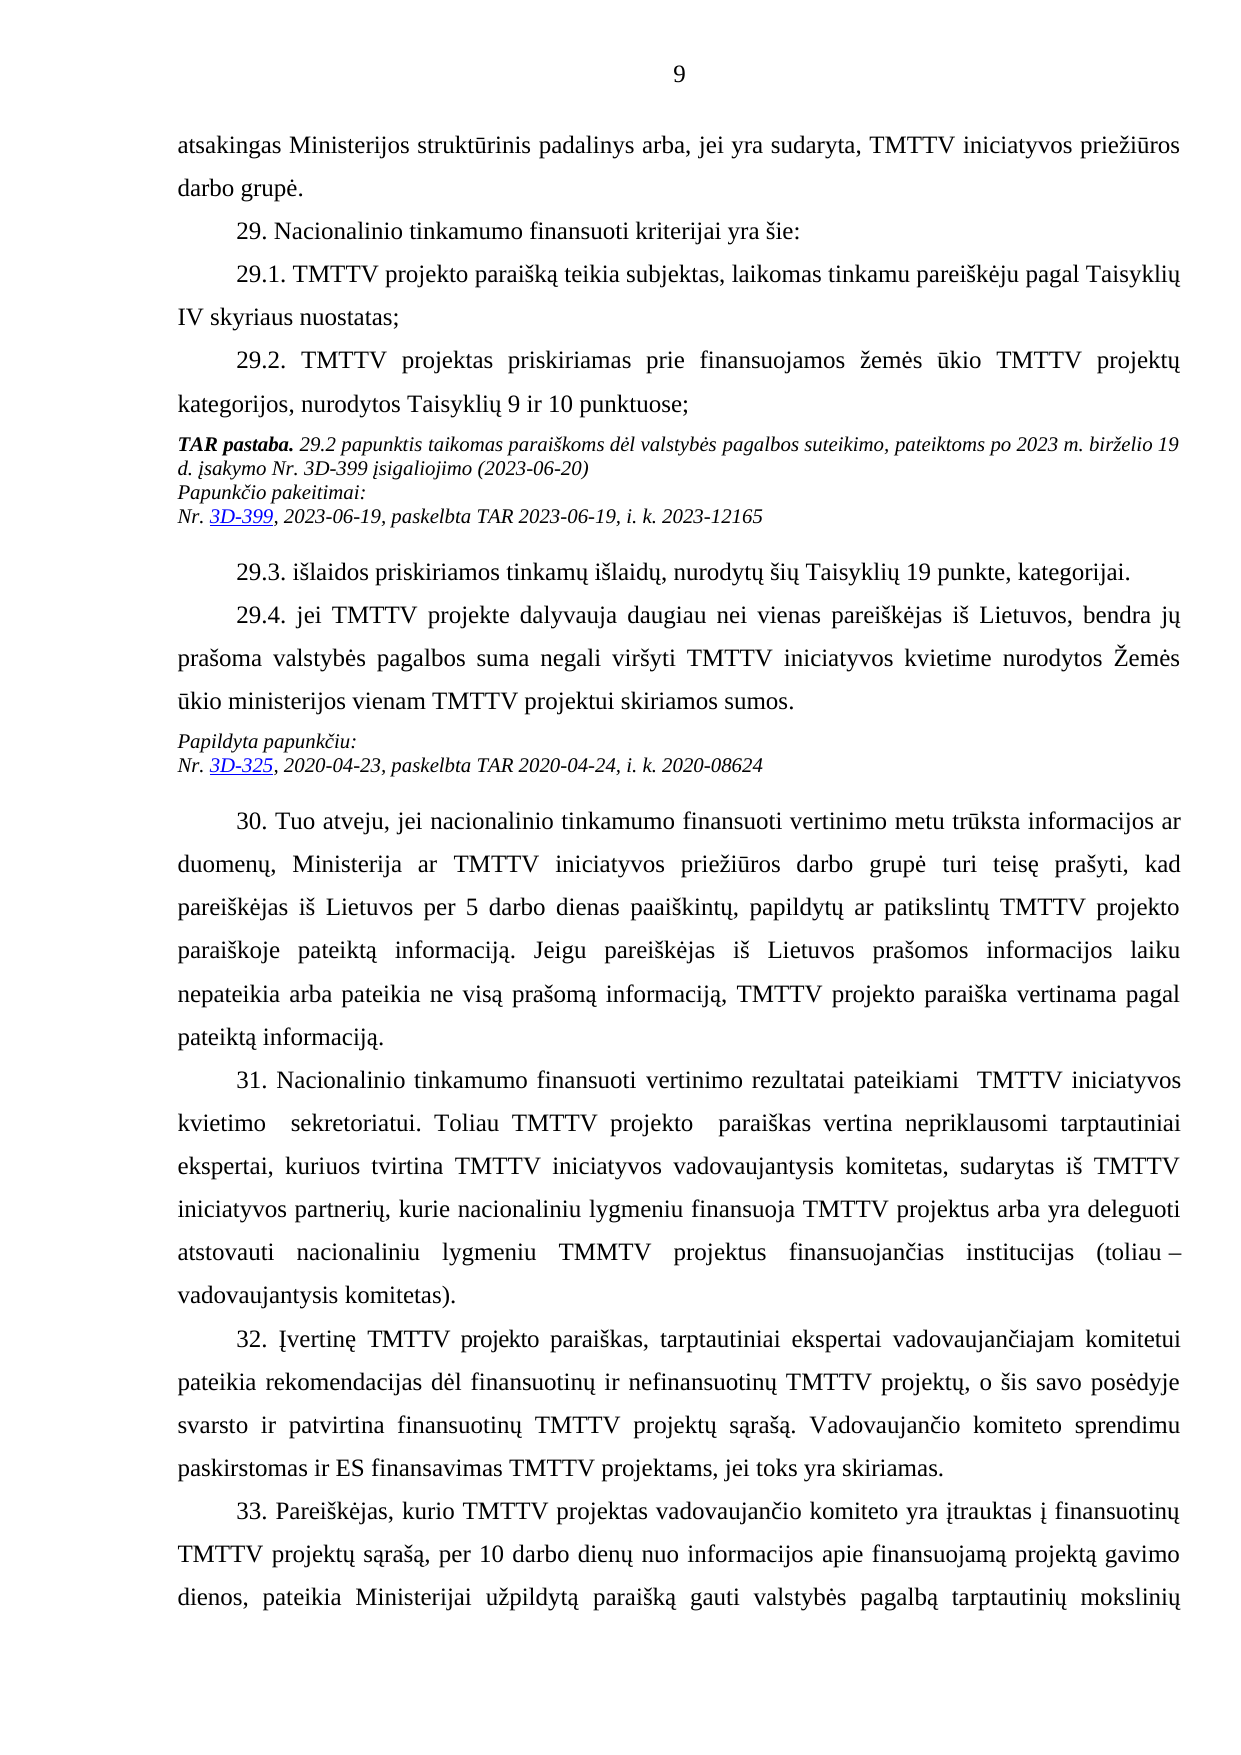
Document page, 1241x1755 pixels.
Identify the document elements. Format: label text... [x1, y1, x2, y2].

text 30. Tuo atveju, jei nacionalinio tinkamumo finansuoti vertinimo metu trūksta informacijos ar duomenų, Ministerija ar TMTTV iniciatyvos priežiūros darbo grupė turi teisę prašyti, kad pareiškėjas iš Lietuvos per 5 darbo dienas paaiškintų, papildytų ar patikslintų TMTTV projekto paraiškoje pateiktą informaciją. Jeigu pareiškėjas iš Lietuvos prašomos informacijos laiku nepateikia arba pateikia ne visą prašomą informaciją, TMTTV projekto paraiška vertinama pagal pateiktą informaciją. [177, 806, 1181, 1051]
text Papildyta papunkčiu: [177, 729, 1181, 753]
text Papunkčio pakeitimai: [177, 480, 1181, 504]
text 31. Nacionalinio tinkamumo finansuoti vertinimo rezultatai pateikiami TMTTV iniciatyvos kvietimo sekretoriatui. Toliau TMTTV projekto paraiškas vertina nepriklausomi tarptautiniai ekspertai, kuriuos tvirtina TMTTV iniciatyvos vadovaujantysis komitetas, sudarytas iš TMTTV iniciatyvos partnerių, kurie nacionaliniu lygmeniu finansuoja TMTTV projektus arba yra deleguoti atstovauti nacionaliniu lygmeniu TMMTV projektus finansuojančias institucijas (toliau – vadovaujantysis komitetas). [177, 1065, 1181, 1309]
text 29.1. TMTTV projekto paraišką teikia subjektas, laikomas tinkamu pareiškėju pagal Taisyklių IV skyriaus nuostatas; [177, 259, 1181, 331]
text atsakingas Ministerijos struktūrinis padalinys arba, jei yra sudaryta, TMTTV iniciatyvos priežiūros darbo grupė. [177, 130, 1181, 202]
text 33. Pareiškėjas, kurio TMTTV projektas vadovaujančio komiteto yra įtrauktas į finansuotinų TMTTV projektų sąrašą, per 10 darbo dienų nuo informacijos apie finansuojamą projektą gavimo dienos, pateikia Ministerijai užpildytą paraišką gauti valstybės pagalbą tarptautinių mokslinių [177, 1496, 1181, 1611]
text 29. Nacionalinio tinkamumo finansuoti kriterijai yra šie: [177, 216, 1181, 245]
text Nr. 3D-325, 2020-04-23, paskelbta TAR 2020-04-24, i. k. 2020-08624 [177, 753, 1181, 777]
text 29.3. išlaidos priskiriamos tinkamų išlaidų, nurodytų šių Taisyklių 19 punkte, kategorijai. [177, 557, 1181, 586]
text 29.2. TMTTV projektas priskiriamas prie finansuojamos žemės ūkio TMTTV projektų kategorijos, nurodytos Taisyklių 9 ir 10 punktuose; [177, 346, 1181, 417]
text 29.4. jei TMTTV projekte dalyvauja daugiau nei vienas pareiškėjas iš Lietuvos, bendra jų prašoma valstybės pagalbos suma negali viršyti TMTTV iniciatyvos kvietime nurodytos Žemės ūkio ministerijos vienam TMTTV projektui skiriamos sumos. [177, 600, 1181, 715]
text Nr. 3D-399, 2023-06-19, paskelbta TAR 2023-06-19, i. k. 2023-12165 [177, 504, 1181, 528]
text 32. Įvertinę TMTTV projekto paraiškas, tarptautiniai ekspertai vadovaujančiajam komitetui pateikia rekomendacijas dėl finansuotinų ir nefinansuotinų TMTTV projektų, o šis savo posėdyje svarsto ir patvirtina finansuotinų TMTTV projektų sąrašą. Vadovaujančio komiteto sprendimu paskirstomas ir ES finansavimas TMTTV projektams, jei toks yra skiriamas. [177, 1324, 1181, 1482]
text TAR pastaba. 29.2 papunktis taikomas paraiškoms dėl valstybės pagalbos suteikimo, pateiktoms po 2023 m. birželio 19 d. įsakymo Nr. 3D-399 įsigaliojimo (2023-06-20) [177, 432, 1181, 480]
